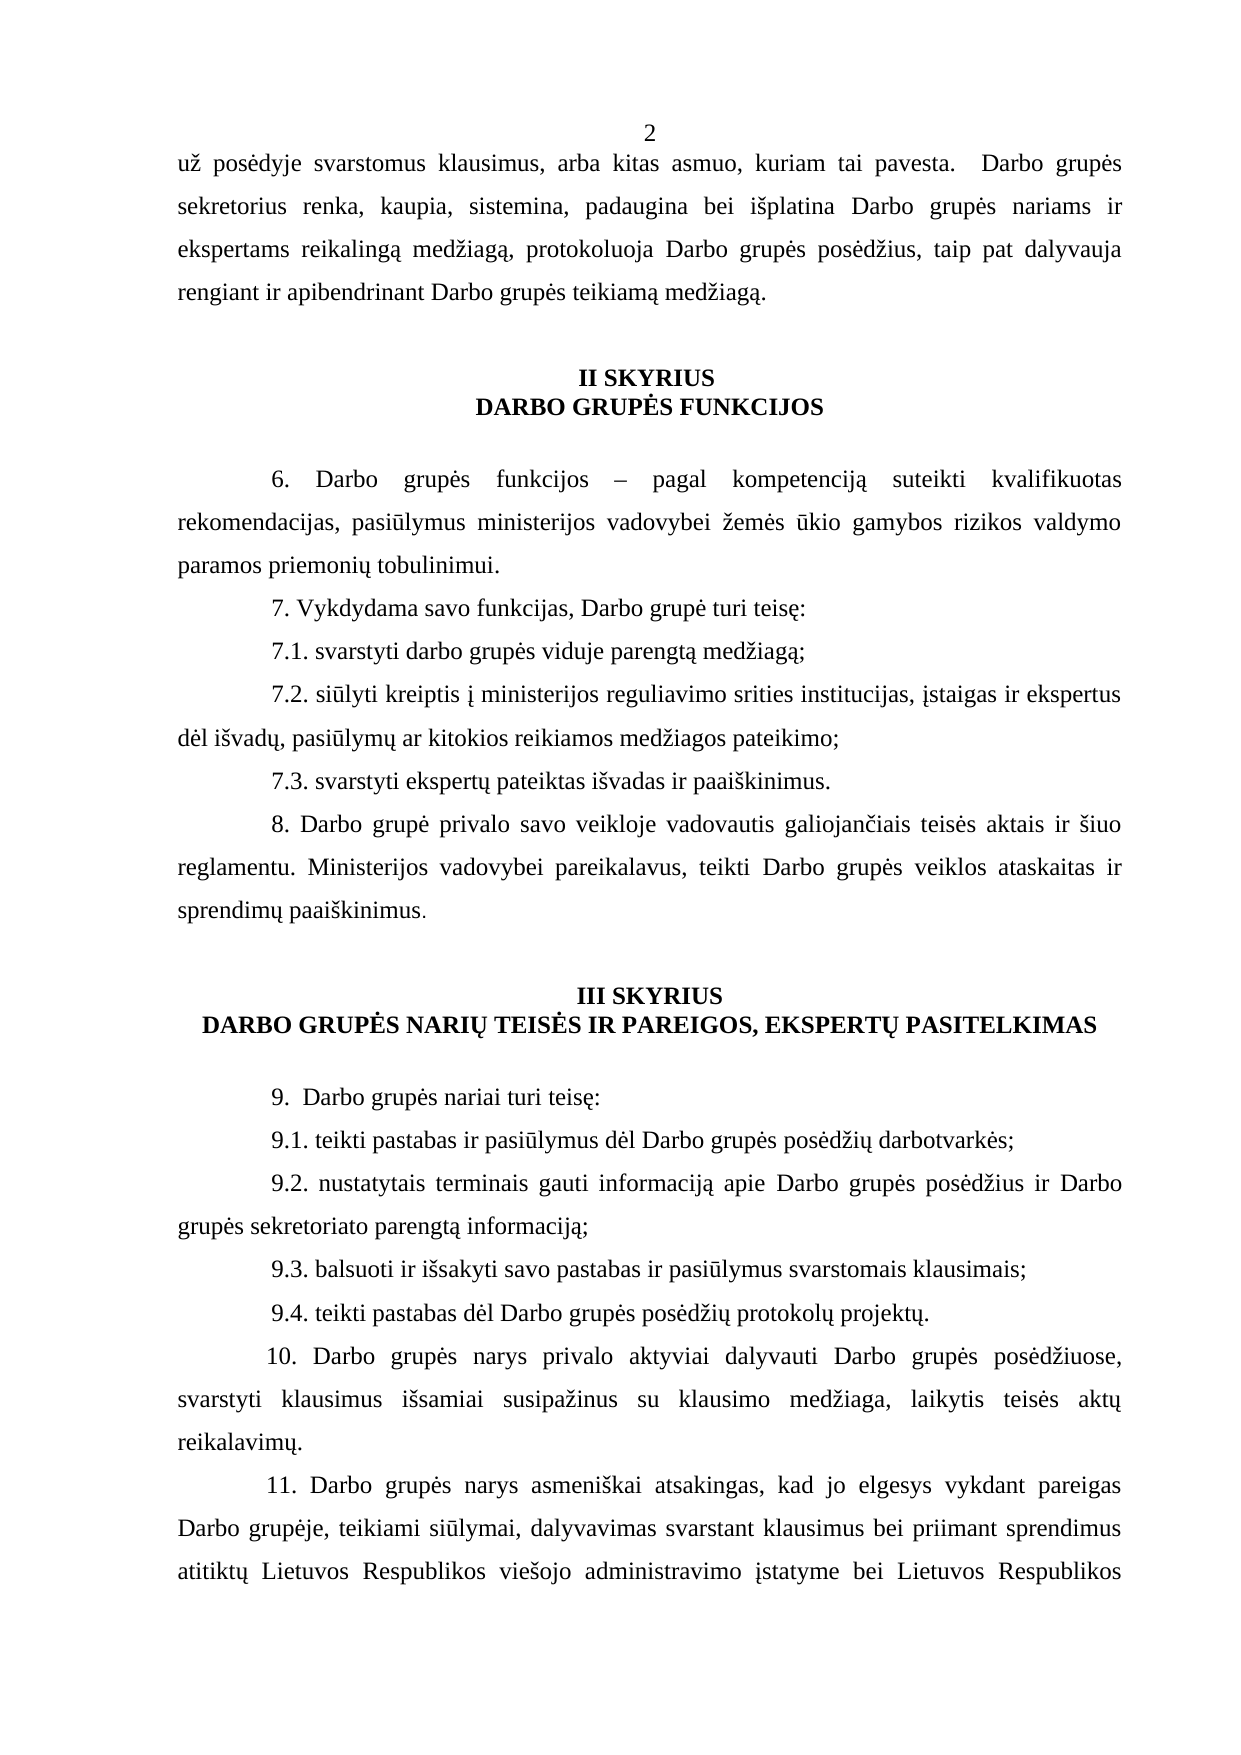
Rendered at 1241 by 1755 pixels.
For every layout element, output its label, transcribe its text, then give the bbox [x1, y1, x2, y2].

text III SKYRIUS [177, 981, 1122, 1010]
text 9.3. balsuoti ir išsakyti savo pastabas ir pasiūlymus svarstomais klausimais; [177, 1254, 1122, 1283]
text 9.2. nustatytais terminais gauti informaciją apie Darbo grupės posėdžius ir Darbo grupės sekretoriato parengtą informaciją; [177, 1168, 1122, 1240]
text 7.1. svarstyti darbo grupės viduje parengtą medžiagą; [177, 636, 1122, 665]
text DARBO GRUPĖS FUNKCIJOS [177, 392, 1122, 421]
text 10. Darbo grupės narys privalo aktyviai dalyvauti Darbo grupės posėdžiuose, svarstyti klausimus išsamiai susipažinus su klausimo medžiaga, laikytis teisės aktų reikalavimų. [177, 1341, 1122, 1456]
text 7.2. siūlyti kreiptis į ministerijos reguliavimo srities institucijas, įstaigas ir ekspertus dėl išvadų, pasiūlymų ar kitokios reikiamos medžiagos pateikimo; [177, 679, 1122, 751]
text 11. Darbo grupės narys asmeniškai atsakingas, kad jo elgesys vykdant pareigas Darbo grupėje, teikiami siūlymai, dalyvavimas svarstant klausimus bei priimant sprendimus atitiktų Lietuvos Respublikos viešojo administravimo įstatyme bei Lietuvos Respublikos [177, 1470, 1122, 1585]
text už posėdyje svarstomus klausimus, arba kitas asmuo, kuriam tai pavesta. Darbo grupės sekretorius renka, kaupia, sistemina, padaugina bei išplatina Darbo grupės nariams ir ekspertams reikalingą medžiagą, protokoluoja Darbo grupės posėdžius, taip pat dalyvauja rengiant ir apibendrinant Darbo grupės teikiamą medžiagą. [177, 148, 1122, 306]
text DARBO GRUPĖS NARIŲ TEISĖS IR PAREIGOS, EKSPERTŲ PASITELKIMAS [177, 1010, 1122, 1039]
text II SKYRIUS [177, 363, 1122, 392]
text 8. Darbo grupė privalo savo veikloje vadovautis galiojančiais teisės aktais ir šiuo reglamentu. Ministerijos vadovybei pareikalavus, teikti Darbo grupės veiklos ataskaitas ir sprendimų paaiškinimus. [177, 809, 1122, 924]
text 9.1. teikti pastabas ir pasiūlymus dėl Darbo grupės posėdžių darbotvarkės; [177, 1125, 1122, 1154]
text 9. Darbo grupės nariai turi teisę: [177, 1082, 1122, 1111]
text 9.4. teikti pastabas dėl Darbo grupės posėdžių protokolų projektų. [177, 1298, 1122, 1326]
text 7. Vykdydama savo funkcijas, Darbo grupė turi teisę: [177, 593, 1122, 622]
text 7.3. svarstyti ekspertų pateiktas išvadas ir paaiškinimus. [177, 766, 1122, 794]
text 6. Darbo grupės funkcijos – pagal kompetenciją suteikti kvalifikuotas rekomendacijas, pasiūlymus ministerijos vadovybei žemės ūkio gamybos rizikos valdymo paramos priemonių tobulinimui. [177, 464, 1122, 579]
